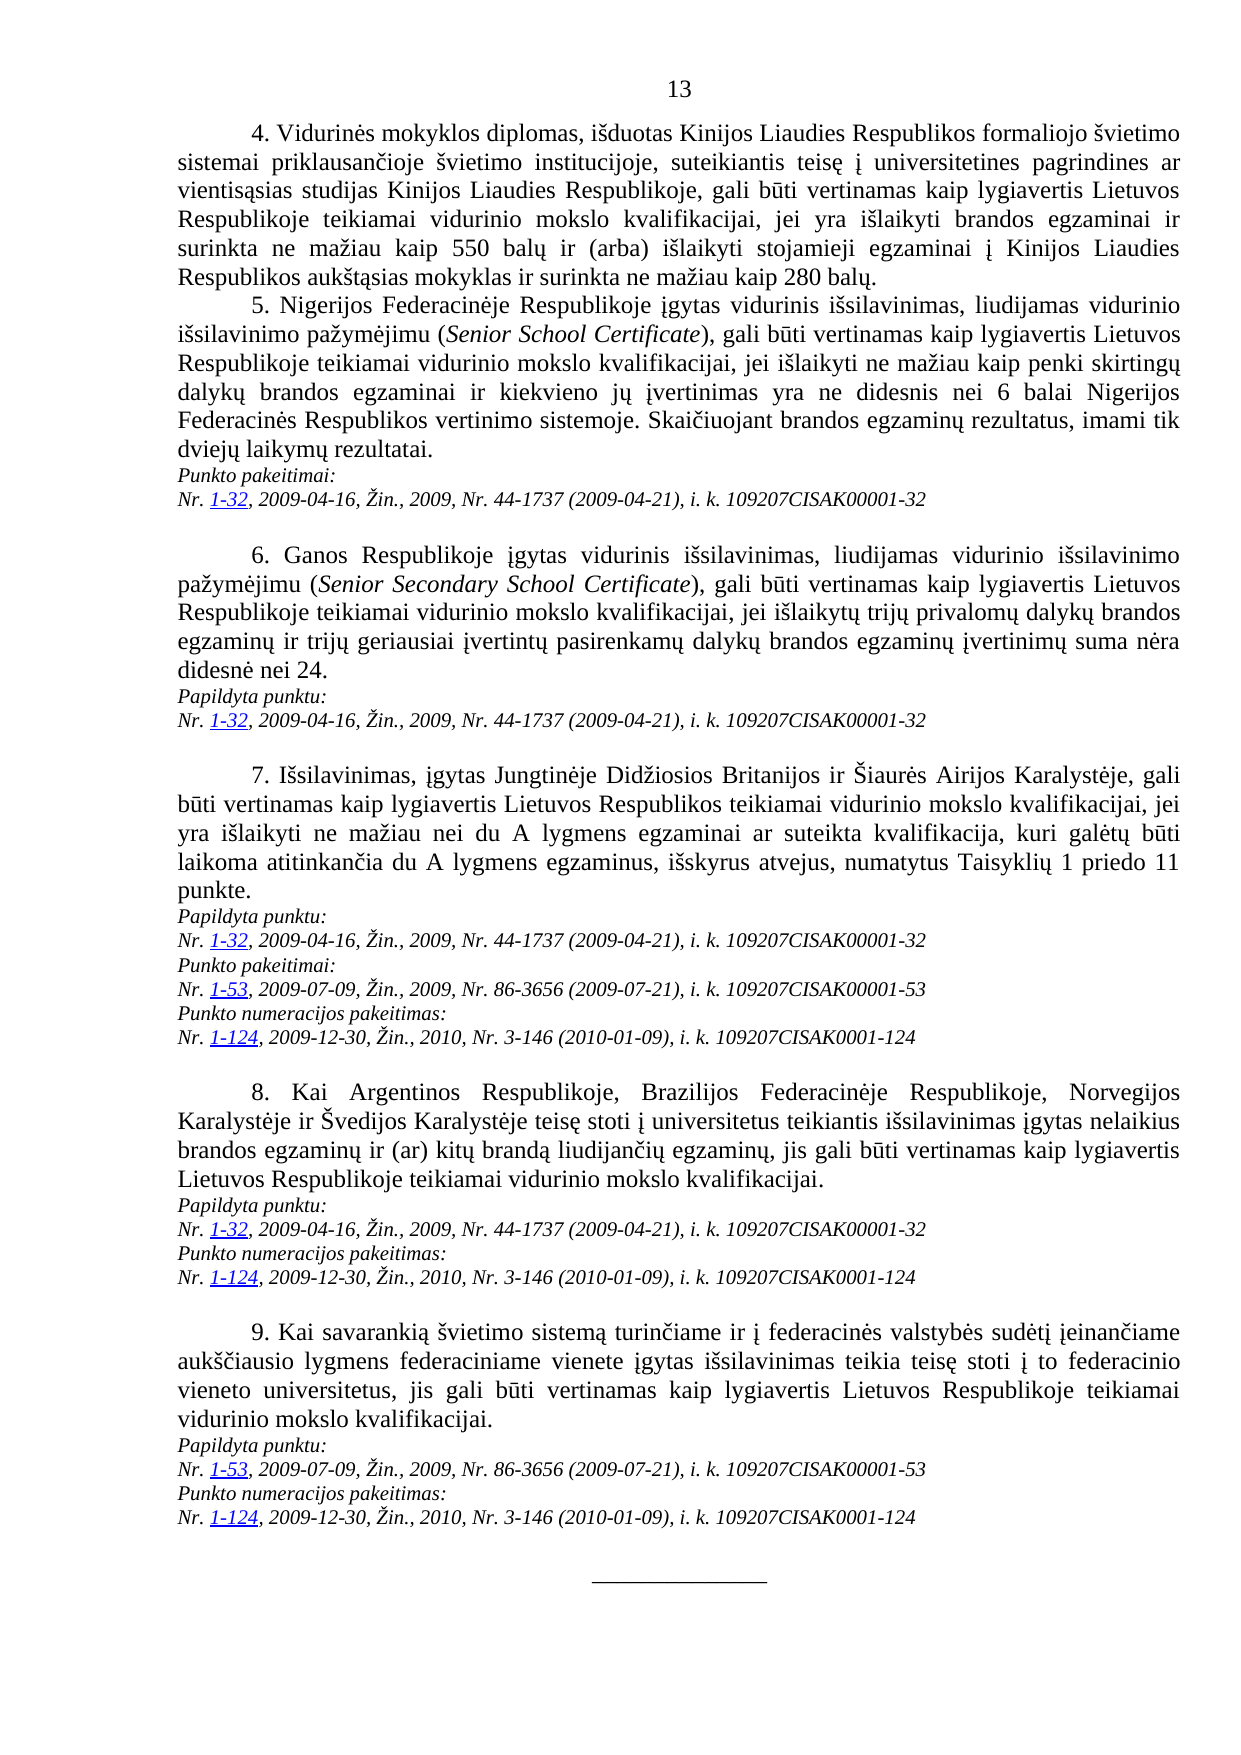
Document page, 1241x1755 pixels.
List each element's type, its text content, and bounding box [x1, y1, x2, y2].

text Nr. 1-32, 2009-04-16, Žin., 2009, Nr. 44-1737 (2009-04-21), i. k. 109207CISAK00001-32 [177, 487, 1181, 511]
text 9. Kai savarankią švietimo sistemą turinčiame ir į federacinės valstybės sudėtį įeinančiame aukščiausio lygmens federaciniame vienete įgytas išsilavinimas teikia teisę stoti į to federacinio vieneto universitetus, jis gali būti vertinamas kaip lygiavertis Lietuvos Respublikoje teikiamai vidurinio mokslo kvalifikacijai. [177, 1317, 1181, 1432]
text Nr. 1-32, 2009-04-16, Žin., 2009, Nr. 44-1737 (2009-04-21), i. k. 109207CISAK00001-32 [177, 928, 1181, 952]
text Nr. 1-32, 2009-04-16, Žin., 2009, Nr. 44-1737 (2009-04-21), i. k. 109207CISAK00001-32 [177, 1217, 1181, 1241]
text Punkto numeracijos pakeitimas: [177, 1001, 1181, 1025]
text Nr. 1-124, 2009-12-30, Žin., 2010, Nr. 3-146 (2010-01-09), i. k. 109207CISAK0001-124 [177, 1025, 1181, 1049]
text 6. Ganos Respublikoje įgytas vidurinis išsilavinimas, liudijamas vidurinio išsilavinimo pažymėjimu (Senior Secondary School Certificate), gali būti vertinamas kaip lygiavertis Lietuvos Respublikoje teikiamai vidurinio mokslo kvalifikacijai, jei išlaikytų trijų privalomų dalykų brandos egzaminų ir trijų geriausiai įvertintų pasirenkamų dalykų brandos egzaminų įvertinimų suma nėra didesnė nei 24. [177, 540, 1181, 684]
text 4. Vidurinės mokyklos diplomas, išduotas Kinijos Liaudies Respublikos formaliojo švietimo sistemai priklausančioje švietimo institucijoje, suteikiantis teisę į universitetines pagrindines ar vientisąsias studijas Kinijos Liaudies Respublikoje, gali būti vertinamas kaip lygiavertis Lietuvos Respublikoje teikiamai vidurinio mokslo kvalifikacijai, jei yra išlaikyti brandos egzaminai ir surinkta ne mažiau kaip 550 balų ir (arba) išlaikyti stojamieji egzaminai į Kinijos Liaudies Respublikos aukštąsias mokyklas ir surinkta ne mažiau kaip 280 balų. [177, 118, 1181, 291]
text Punkto numeracijos pakeitimas: [177, 1481, 1181, 1505]
text 7. Išsilavinimas, įgytas Jungtinėje Didžiosios Britanijos ir Šiaurės Airijos Karalystėje, gali būti vertinamas kaip lygiavertis Lietuvos Respublikos teikiamai vidurinio mokslo kvalifikacijai, jei yra išlaikyti ne mažiau nei du A lygmens egzaminai ar suteikta kvalifikacija, kuri galėtų būti laikoma atitinkančia du A lygmens egzaminus, išskyrus atvejus, numatytus Taisyklių 1 priedo 11 punkte. [177, 761, 1181, 904]
text Papildyta punktu: [177, 684, 1181, 708]
text Papildyta punktu: [177, 1432, 1181, 1457]
text 8. Kai Argentinos Respublikoje, Brazilijos Federacinėje Respublikoje, Norvegijos Karalystėje ir Švedijos Karalystėje teisę stoti į universitetus teikiantis išsilavinimas įgytas nelaikius brandos egzaminų ir (ar) kitų brandą liudijančių egzaminų, jis gali būti vertinamas kaip lygiavertis Lietuvos Respublikoje teikiamai vidurinio mokslo kvalifikacijai. [177, 1077, 1181, 1192]
text Nr. 1-124, 2009-12-30, Žin., 2010, Nr. 3-146 (2010-01-09), i. k. 109207CISAK0001-124 [177, 1265, 1181, 1289]
text Nr. 1-124, 2009-12-30, Žin., 2010, Nr. 3-146 (2010-01-09), i. k. 109207CISAK0001-124 [177, 1505, 1181, 1529]
text Punkto numeracijos pakeitimas: [177, 1241, 1181, 1265]
text Nr. 1-32, 2009-04-16, Žin., 2009, Nr. 44-1737 (2009-04-21), i. k. 109207CISAK00001-32 [177, 708, 1181, 732]
text ______________ [177, 1557, 1181, 1586]
text Papildyta punktu: [177, 1192, 1181, 1217]
text Punkto pakeitimai: [177, 463, 1181, 487]
text 5. Nigerijos Federacinėje Respublikoje įgytas vidurinis išsilavinimas, liudijamas vidurinio išsilavinimo pažymėjimu (Senior School Certificate), gali būti vertinamas kaip lygiavertis Lietuvos Respublikoje teikiamai vidurinio mokslo kvalifikacijai, jei išlaikyti ne mažiau kaip penki skirtingų dalykų brandos egzaminai ir kiekvieno jų įvertinimas yra ne didesnis nei 6 balai Nigerijos Federacinės Respublikos vertinimo sistemoje. Skaičiuojant brandos egzaminų rezultatus, imami tik dviejų laikymų rezultatai. [177, 291, 1181, 463]
text Papildyta punktu: [177, 904, 1181, 928]
text Nr. 1-53, 2009-07-09, Žin., 2009, Nr. 86-3656 (2009-07-21), i. k. 109207CISAK00001-53 [177, 977, 1181, 1001]
text Nr. 1-53, 2009-07-09, Žin., 2009, Nr. 86-3656 (2009-07-21), i. k. 109207CISAK00001-53 [177, 1457, 1181, 1481]
text Punkto pakeitimai: [177, 952, 1181, 977]
